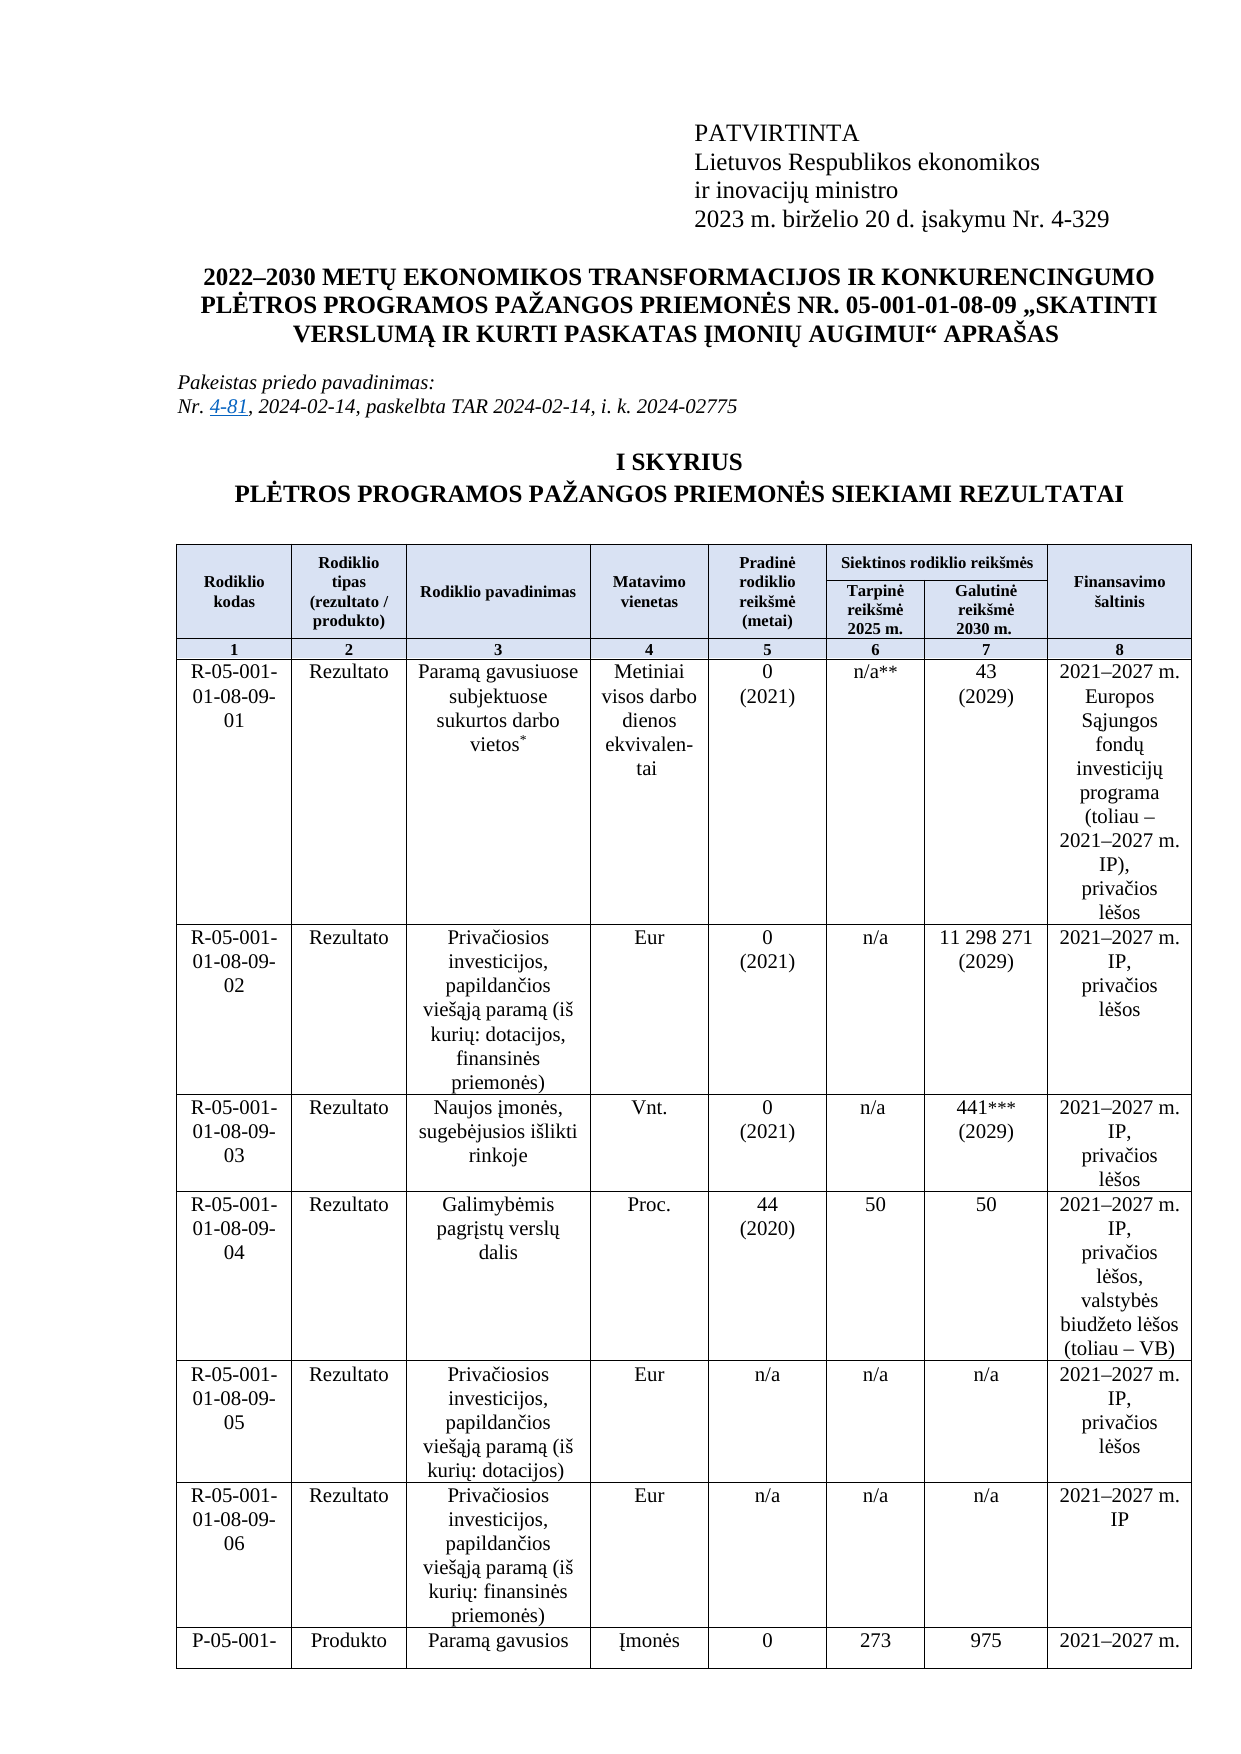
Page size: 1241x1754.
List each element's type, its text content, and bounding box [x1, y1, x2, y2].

table_cell 0 (2021) [709, 660, 826, 924]
table_cell 0 (2021) [709, 1095, 826, 1191]
table_cell Eur [591, 1361, 708, 1482]
table_cell 2021–2027 m. IP, privačios lėšos [1048, 1361, 1191, 1482]
table_header Rodiklio tipas (rezultato / produkto) [292, 545, 406, 638]
table_cell n/a [709, 1483, 826, 1627]
table_cell 273 [827, 1628, 924, 1667]
table_cell R-05-001-01-08-09-05 [177, 1361, 291, 1482]
table_cell Vnt. [591, 1095, 708, 1191]
table_cell 11 298 271 (2029) [925, 925, 1047, 1094]
text Nr. 4-81, 2024-02-14, paskelbta TAR 2024-02-14, i. k. 2024-02775 [177, 394, 1181, 418]
table_cell 50 [827, 1192, 924, 1360]
table_cell R-05-001-01-08-09-02 [177, 925, 291, 1094]
table_cell 2 [292, 639, 406, 658]
table_cell 2021–2027 m. IP [1048, 1483, 1191, 1627]
table_cell Produkto [292, 1628, 406, 1667]
table_cell Paramą gavusiuose subjektuose sukurtos darbo vietos* [407, 660, 590, 924]
text PLĖTROS PROGRAMOS PAŽANGOS PRIEMONĖS SIEKIAMI REZULTATAI [177, 475, 1181, 509]
table_cell Rezultato [292, 925, 406, 1094]
table_cell P-05-001- [177, 1628, 291, 1667]
table_cell 0 (2021) [709, 925, 826, 1094]
table_cell 975 [925, 1628, 1047, 1667]
table_cell Įmonės [591, 1628, 708, 1667]
table_cell 5 [709, 639, 826, 658]
text 2023 m. birželio 20 d. įsakymu Nr. 4-329 [694, 204, 1181, 233]
table_cell Galimybėmis pagrįstų verslų dalis [407, 1192, 590, 1360]
table_cell Privačiosios investicijos, papildančios viešąją paramą (iš kurių: finansinės priemonės) [407, 1483, 590, 1627]
table_cell 4 [591, 639, 708, 658]
table_header Siektinos rodiklio reikšmės [827, 545, 1047, 580]
table_cell Eur [591, 925, 708, 1094]
table_cell 7 [925, 639, 1047, 658]
table_cell 44 (2020) [709, 1192, 826, 1360]
table_cell Rezultato [292, 1095, 406, 1191]
table_header Finansavimo šaltinis [1048, 545, 1191, 638]
table_cell 2021–2027 m. [1048, 1628, 1191, 1667]
table_cell Privačiosios investicijos, papildančios viešąją paramą (iš kurių: dotacijos) [407, 1361, 590, 1482]
table_cell 2021–2027 m. Europos Sąjungos fondų investicijų programa (toliau – 2021–2027 m. IP), privačios lėšos [1048, 660, 1191, 924]
table_cell Privačiosios investicijos, papildančios viešąją paramą (iš kurių: dotacijos, finansinės priemonės) [407, 925, 590, 1094]
table_cell Galutinė reikšmė 2030 m. [925, 581, 1047, 638]
table_cell 2021–2027 m. IP, privačios lėšos, valstybės biudžeto lėšos (toliau – VB) [1048, 1192, 1191, 1360]
table_cell Naujos įmonės, sugebėjusios išlikti rinkoje [407, 1095, 590, 1191]
table_cell 2021–2027 m. IP, privačios lėšos [1048, 925, 1191, 1094]
text 2022–2030 METŲ EKONOMIKOS TRANSFORMACIJOS IR KONKURENCINGUMO PLĖTROS PROGRAMOS PAŽANGOS PRIEMONĖS NR. 05-001-01-08-09 „SKATINTI VERSLUMĄ IR KURTI PASKATAS ĮMONIŲ AUGIMUI“ APRAŠAS [177, 262, 1181, 348]
table_cell R-05-001-01-08-09-03 [177, 1095, 291, 1191]
table_cell Proc. [591, 1192, 708, 1360]
table_cell Rezultato [292, 1361, 406, 1482]
table_cell Rezultato [292, 1192, 406, 1360]
table_header Rodiklio pavadinimas [407, 545, 590, 638]
table_cell 2021–2027 m. IP, privačios lėšos [1048, 1095, 1191, 1191]
text Lietuvos Respublikos ekonomikos [694, 147, 1181, 176]
text PATVIRTINTA [694, 118, 1181, 147]
table_cell n/a [827, 925, 924, 1094]
table_cell 50 [925, 1192, 1047, 1360]
table_cell n/a [827, 1483, 924, 1627]
table_cell R-05-001-01-08-09-04 [177, 1192, 291, 1360]
table_cell R-05-001-01-08-09-06 [177, 1483, 291, 1627]
table_cell n/a [925, 1361, 1047, 1482]
table_cell n/a [709, 1361, 826, 1482]
text ir inovacijų ministro [694, 176, 1181, 204]
table_header Pradinė rodiklio reikšmė (metai) [709, 545, 826, 638]
table_cell n/a** [827, 660, 924, 924]
table_cell n/a [827, 1361, 924, 1482]
table_cell 3 [407, 639, 590, 658]
table_cell 0 [709, 1628, 826, 1667]
table_cell 43 (2029) [925, 660, 1047, 924]
table_cell Paramą gavusios [407, 1628, 590, 1667]
text I SKYRIUS [177, 447, 1181, 475]
table_cell n/a [827, 1095, 924, 1191]
table_cell Tarpinė reikšmė 2025 m. [827, 581, 924, 638]
table_cell Rezultato [292, 660, 406, 924]
table_cell 6 [827, 639, 924, 658]
table_cell Metiniai visos darbo dienos ekvivalen-tai [591, 660, 708, 924]
table_cell Eur [591, 1483, 708, 1627]
table_cell n/a [925, 1483, 1047, 1627]
table_cell 8 [1048, 639, 1191, 658]
text Pakeistas priedo pavadinimas: [177, 370, 1181, 394]
table_cell 1 [177, 639, 291, 658]
table_header Rodiklio kodas [177, 545, 291, 638]
table_cell R-05-001-01-08-09-01 [177, 660, 291, 924]
table_header Matavimo vienetas [591, 545, 708, 638]
table_cell 441*** (2029) [925, 1095, 1047, 1191]
table_cell Rezultato [292, 1483, 406, 1627]
